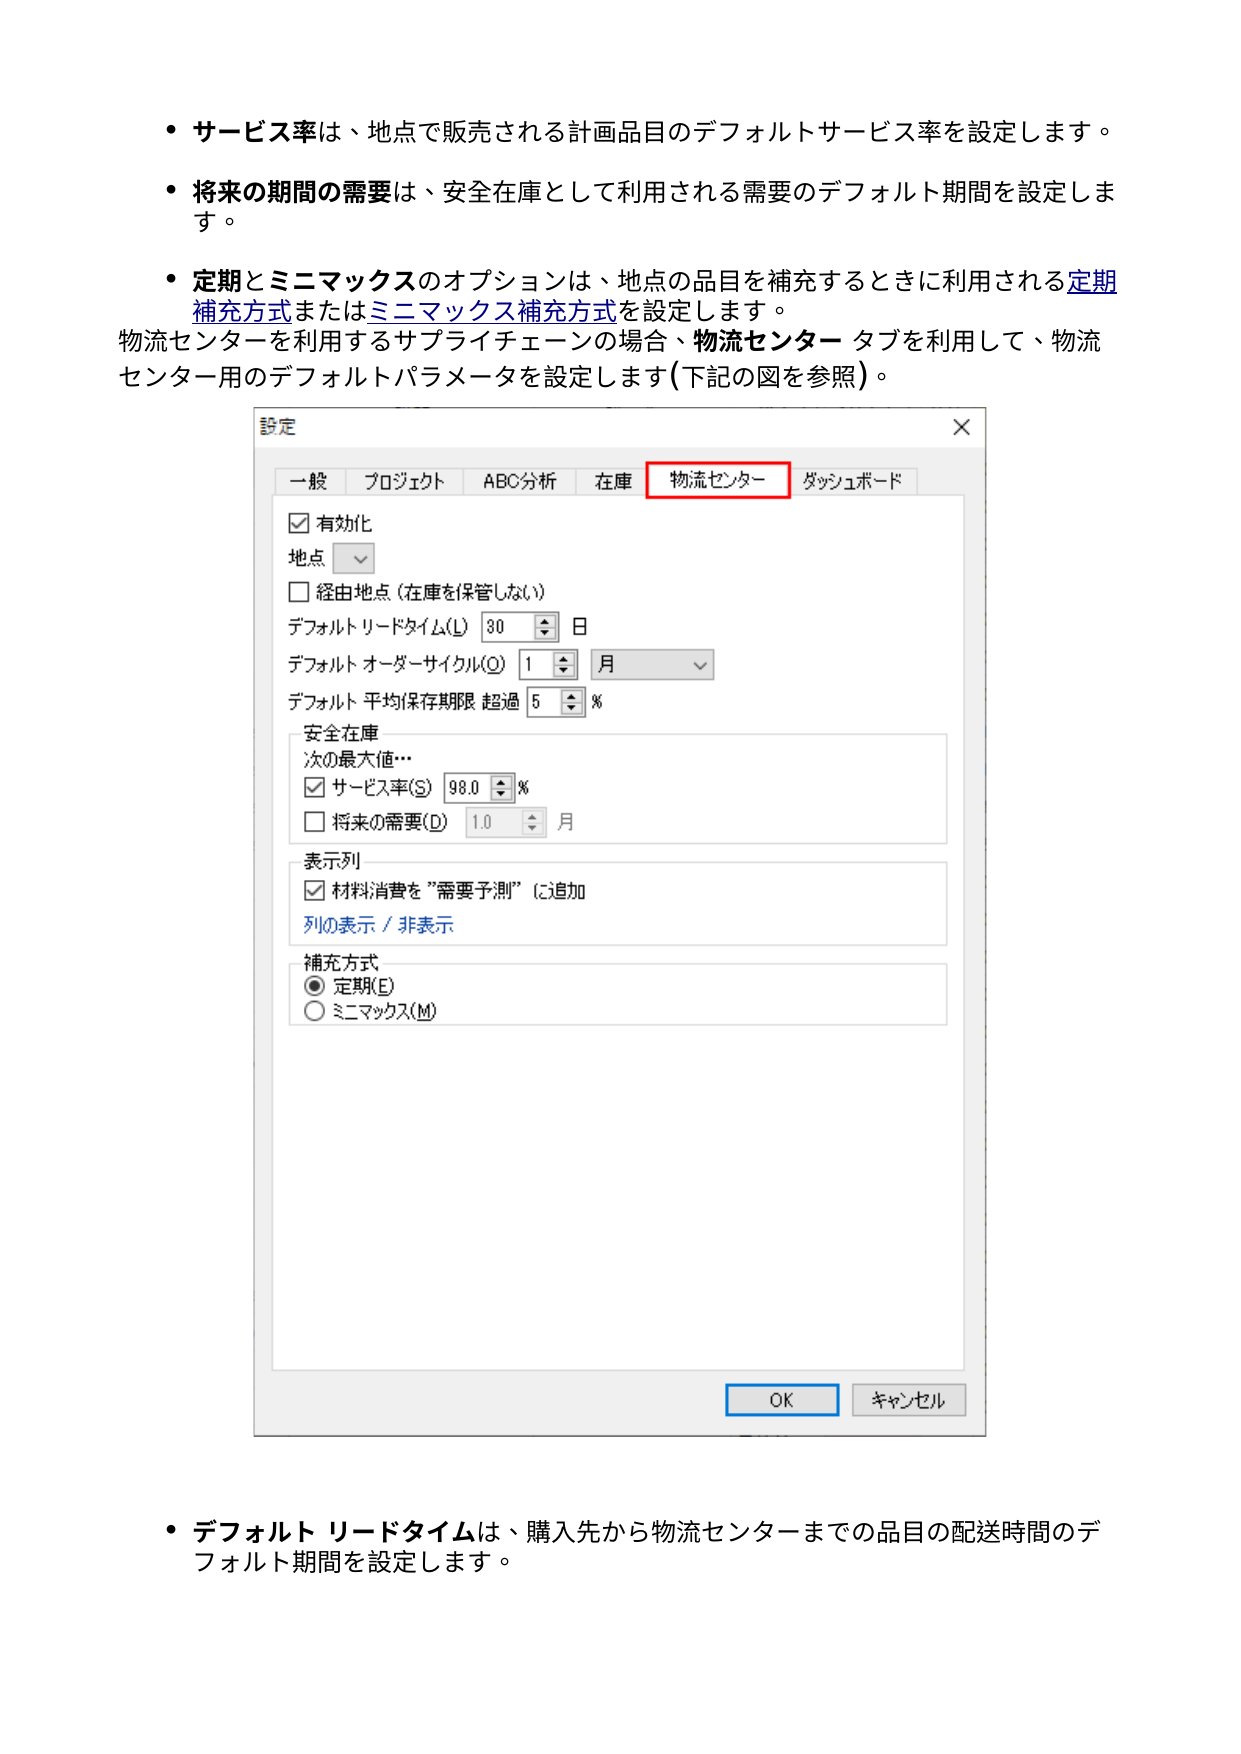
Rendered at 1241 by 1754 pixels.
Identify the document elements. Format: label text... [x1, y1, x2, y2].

text 物流センターを利用するサプライチェーンの場合、物流センター タブを利用して、物流センター用のデフォルトパラメータを設定します(下記の図を参照)。 [118, 327, 1122, 395]
list デフォルト リードタイムは、購入先から物流センターまでの品目の配送時間のデフォルト期間を設定します。 [177, 1518, 1122, 1577]
picture [253, 407, 987, 1437]
list 将来の期間の需要は、安全在庫として利用される需要のデフォルト期間を設定します。 [177, 178, 1122, 238]
list サービス率は、地点で販売される計画品目のデフォルトサービス率を設定します。 [177, 118, 1122, 148]
list 定期とミニマックスのオプションは、地点の品目を補充するときに利用される定期補充方式またはミニマックス補充方式を設定します。 [177, 267, 1122, 327]
